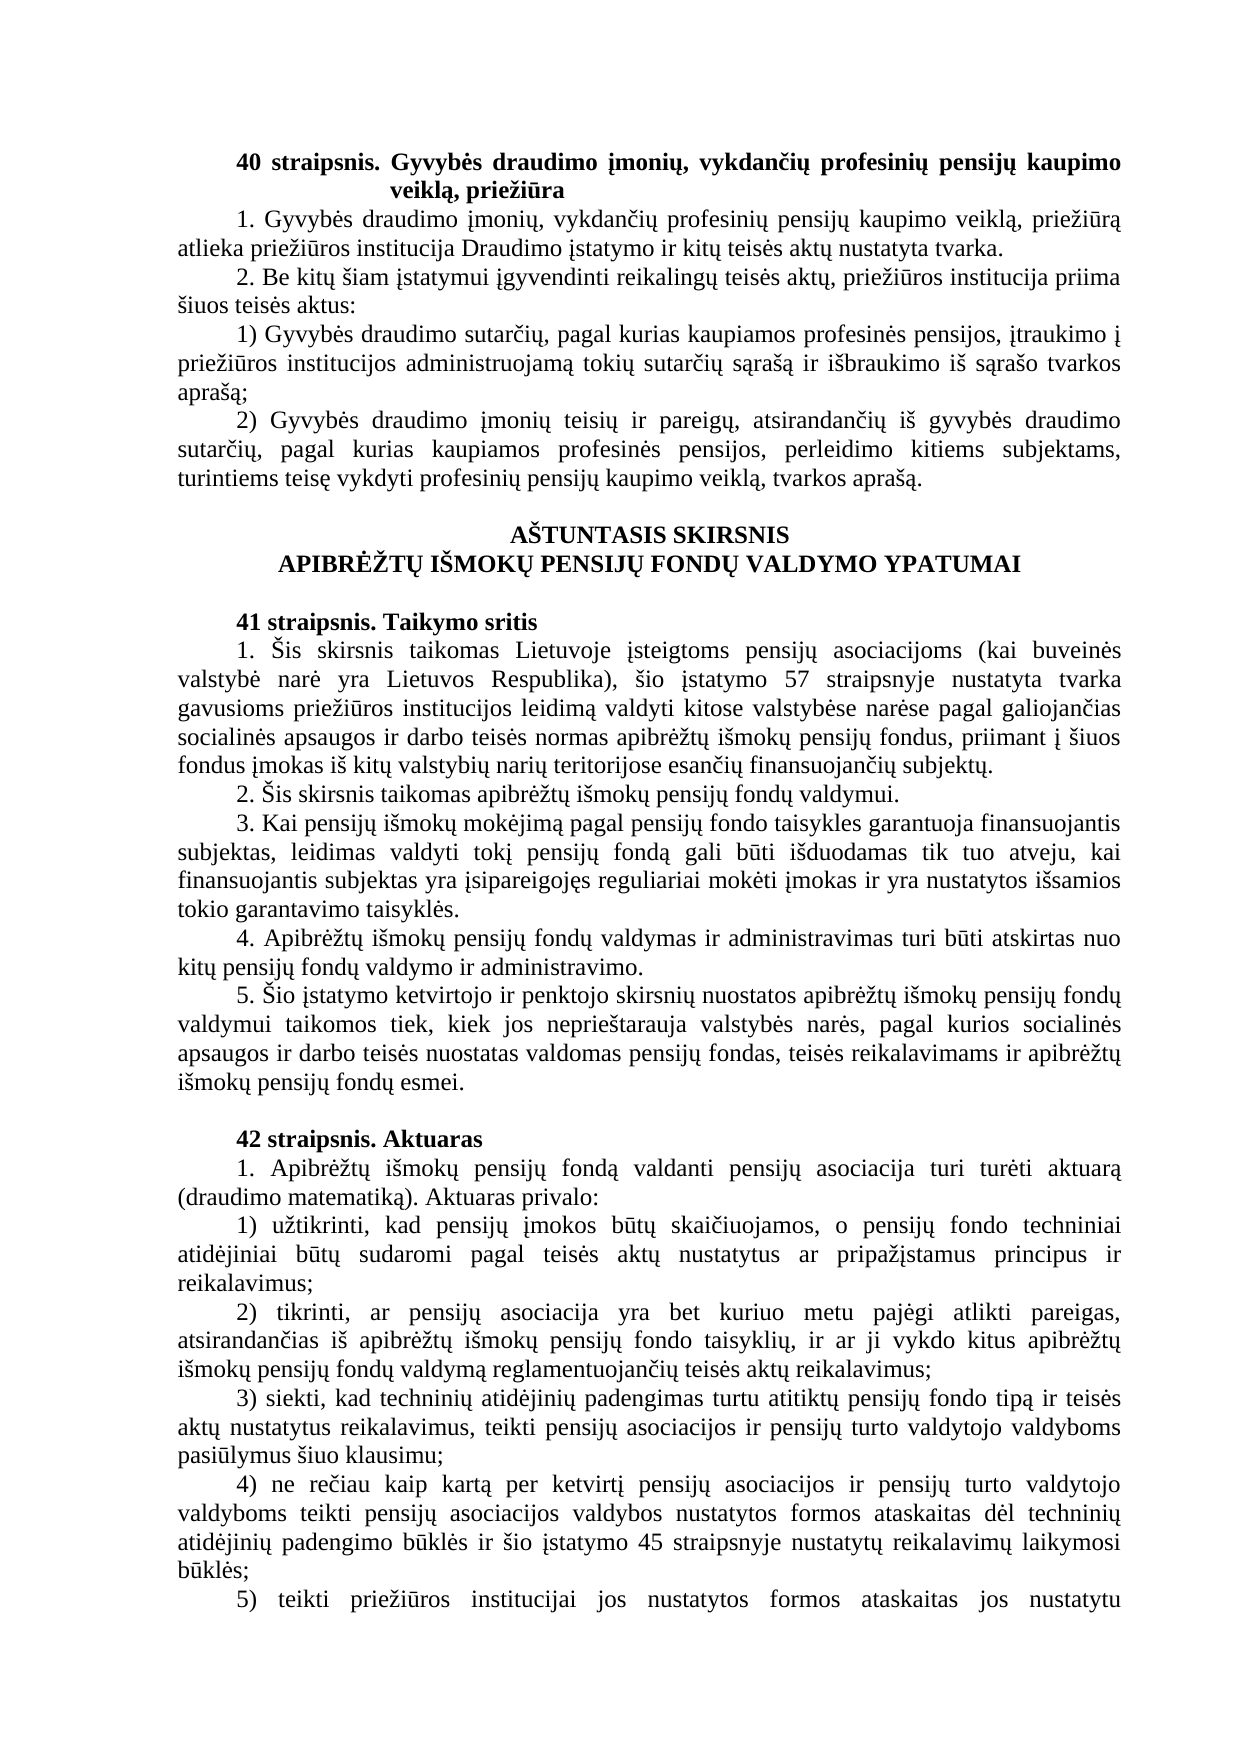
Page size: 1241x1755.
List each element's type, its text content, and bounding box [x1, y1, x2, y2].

text 41 straipsnis. Taikymo sritis [177, 607, 1122, 636]
text AŠTUNTASIS SKIRSNIS [177, 521, 1122, 549]
text 1) Gyvybės draudimo sutarčių, pagal kurias kaupiamos profesinės pensijos, įtraukimo į priežiūros institucijos administruojamą tokių sutarčių sąrašą ir išbraukimo iš sąrašo tvarkos aprašą; [177, 319, 1122, 406]
text 4) ne rečiau kaip kartą per ketvirtį pensijų asociacijos ir pensijų turto valdytojo valdyboms teikti pensijų asociacijos valdybos nustatytos formos ataskaitas dėl techninių atidėjinių padengimo būklės ir šio įstatymo 45 straipsnyje nustatytų reikalavimų laikymosi būklės; [177, 1469, 1122, 1584]
text 3. Kai pensijų išmokų mokėjimą pagal pensijų fondo taisykles garantuoja finansuojantis subjektas, leidimas valdyti tokį pensijų fondą gali būti išduodamas tik tuo atveju, kai finansuojantis subjektas yra įsipareigojęs reguliariai mokėti įmokas ir yra nustatytos išsamios tokio garantavimo taisyklės. [177, 808, 1122, 923]
text 2) Gyvybės draudimo įmonių teisių ir pareigų, atsirandančių iš gyvybės draudimo sutarčių, pagal kurias kaupiamos profesinės pensijos, perleidimo kitiems subjektams, turintiems teisę vykdyti profesinių pensijų kaupimo veiklą, tvarkos aprašą. [177, 406, 1122, 492]
text 2. Be kitų šiam įstatymui įgyvendinti reikalingų teisės aktų, priežiūros institucija priima šiuos teisės aktus: [177, 262, 1122, 319]
text 5) teikti priežiūros institucijai jos nustatytos formos ataskaitas jos nustatytu [177, 1584, 1122, 1613]
text 2) tikrinti, ar pensijų asociacija yra bet kuriuo metu pajėgi atlikti pareigas, atsirandančias iš apibrėžtų išmokų pensijų fondo taisyklių, ir ar ji vykdo kitus apibrėžtų išmokų pensijų fondų valdymą reglamentuojančių teisės aktų reikalavimus; [177, 1297, 1122, 1383]
text 3) siekti, kad techninių atidėjinių padengimas turtu atitiktų pensijų fondo tipą ir teisės aktų nustatytus reikalavimus, teikti pensijų asociacijos ir pensijų turto valdytojo valdyboms pasiūlymus šiuo klausimu; [177, 1383, 1122, 1469]
text 1. Apibrėžtų išmokų pensijų fondą valdanti pensijų asociacija turi turėti aktuarą (draudimo matematiką). Aktuaras privalo: [177, 1153, 1122, 1211]
text 2. Šis skirsnis taikomas apibrėžtų išmokų pensijų fondų valdymui. [177, 779, 1122, 808]
text 40 straipsnis. Gyvybės draudimo įmonių, vykdančių profesinių pensijų kaupimo veiklą, priežiūra [236, 147, 1122, 204]
text 42 straipsnis. Aktuaras [177, 1124, 1122, 1153]
text 1) užtikrinti, kad pensijų įmokos būtų skaičiuojamos, o pensijų fondo techniniai atidėjiniai būtų sudaromi pagal teisės aktų nustatytus ar pripažįstamus principus ir reikalavimus; [177, 1211, 1122, 1297]
text APIBRĖŽTŲ IŠMOKŲ PENSIJŲ FONDŲ VALDYMO YPATUMAI [177, 549, 1122, 578]
text 4. Apibrėžtų išmokų pensijų fondų valdymas ir administravimas turi būti atskirtas nuo kitų pensijų fondų valdymo ir administravimo. [177, 923, 1122, 981]
text 5. Šio įstatymo ketvirtojo ir penktojo skirsnių nuostatos apibrėžtų išmokų pensijų fondų valdymui taikomos tiek, kiek jos neprieštarauja valstybės narės, pagal kurios socialinės apsaugos ir darbo teisės nuostatas valdomas pensijų fondas, teisės reikalavimams ir apibrėžtų išmokų pensijų fondų esmei. [177, 981, 1122, 1096]
text 1. Gyvybės draudimo įmonių, vykdančių profesinių pensijų kaupimo veiklą, priežiūrą atlieka priežiūros institucija Draudimo įstatymo ir kitų teisės aktų nustatyta tvarka. [177, 204, 1122, 262]
text 1. Šis skirsnis taikomas Lietuvoje įsteigtoms pensijų asociacijoms (kai buveinės valstybė narė yra Lietuvos Respublika), šio įstatymo 57 straipsnyje nustatyta tvarka gavusioms priežiūros institucijos leidimą valdyti kitose valstybėse narėse pagal galiojančias socialinės apsaugos ir darbo teisės normas apibrėžtų išmokų pensijų fondus, priimant į šiuos fondus įmokas iš kitų valstybių narių teritorijose esančių finansuojančių subjektų. [177, 636, 1122, 779]
